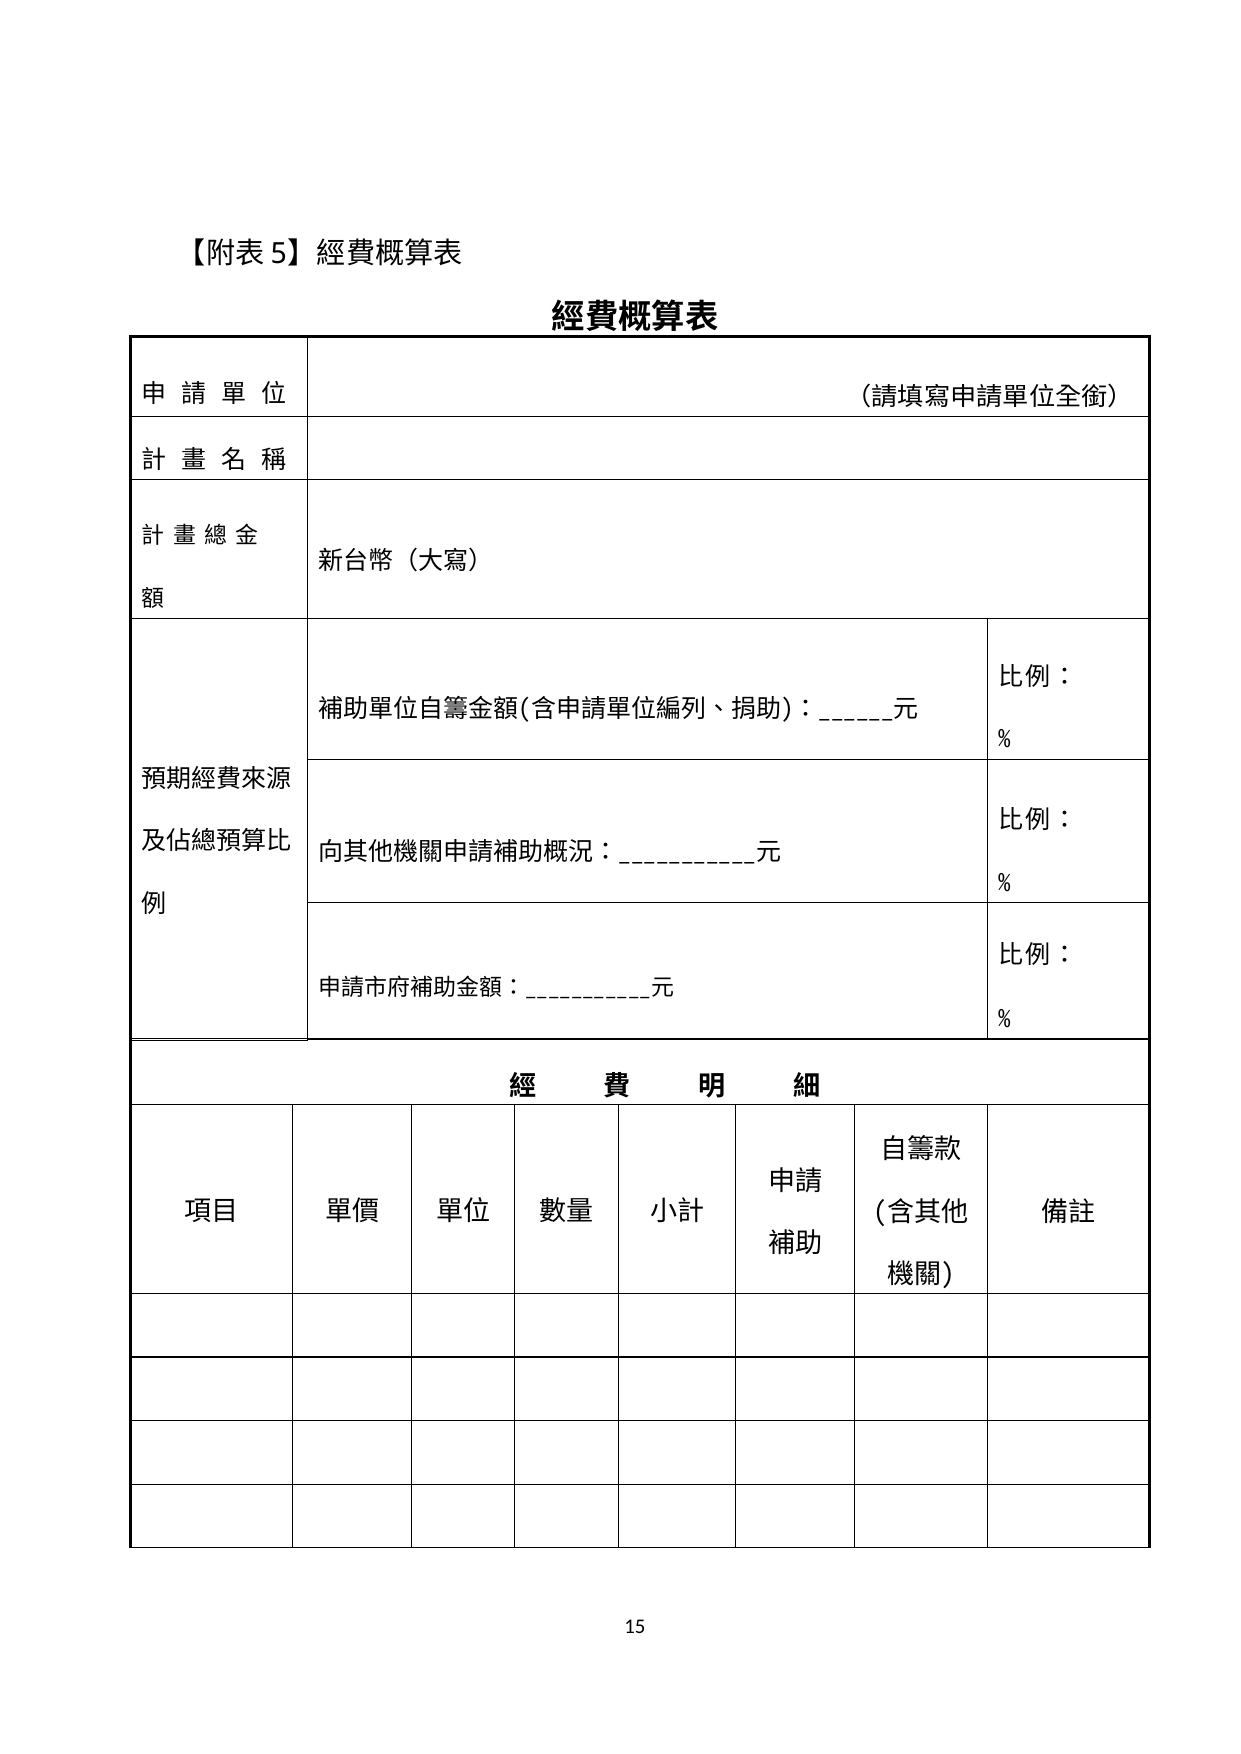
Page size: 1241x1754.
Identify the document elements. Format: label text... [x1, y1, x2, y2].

table_cell [132, 1485, 292, 1547]
table_cell 比例： % [988, 760, 1148, 902]
table_cell 比例： % [988, 619, 1148, 758]
table_cell 申請 補助 [736, 1105, 854, 1293]
table_cell [412, 1294, 514, 1356]
table_cell [515, 1485, 618, 1547]
table_cell [619, 1358, 735, 1420]
table_cell [855, 1358, 987, 1420]
table_cell [132, 1421, 292, 1483]
table_cell 預期經費來源及佔總預算比例 [132, 619, 307, 1037]
table_cell [736, 1358, 854, 1420]
table_cell [736, 1485, 854, 1547]
table_cell 計 畫 名 稱 [132, 417, 307, 479]
table_cell [736, 1421, 854, 1483]
table_cell [988, 1294, 1148, 1356]
table_header （請填寫申請單位全銜） [308, 338, 1148, 416]
table_cell [293, 1294, 411, 1356]
table_cell 申請市府補助金額：___________元 [308, 903, 987, 1037]
table_cell 經 費 明 細 [132, 1040, 1148, 1104]
table_cell [515, 1358, 618, 1420]
table_cell [293, 1358, 411, 1420]
table_cell [619, 1294, 735, 1356]
table_cell [988, 1485, 1148, 1547]
table_cell 補助單位自籌金額(含申請單位編列、捐助)：______元 [308, 619, 987, 758]
table_cell 比例： % [988, 903, 1148, 1037]
text 【附表5】經費概算表 [177, 209, 1093, 272]
table_cell 單價 [293, 1105, 411, 1293]
table_cell 備註 [988, 1105, 1148, 1293]
table_cell [308, 417, 1148, 479]
table_cell [412, 1358, 514, 1420]
table_cell [132, 1358, 292, 1420]
table_cell [988, 1358, 1148, 1420]
table_cell 自籌款(含其他機關) [855, 1105, 987, 1293]
table_cell 數量 [515, 1105, 618, 1293]
table_cell [855, 1485, 987, 1547]
table_cell [293, 1421, 411, 1483]
table_cell 新台幣（大寫） [308, 480, 1148, 618]
table_header 申 請 單 位 [132, 338, 307, 416]
table_cell [736, 1294, 854, 1356]
table_cell [293, 1485, 411, 1547]
table_cell 向其他機關申請補助概況：___________元 [308, 760, 987, 902]
table_cell 單位 [412, 1105, 514, 1293]
table_cell [412, 1485, 514, 1547]
table_cell [515, 1294, 618, 1356]
table_cell [619, 1485, 735, 1547]
table_cell 項目 [132, 1105, 292, 1293]
table_cell [412, 1421, 514, 1483]
table_cell [855, 1294, 987, 1356]
text 經費概算表 [177, 272, 1093, 334]
table_cell [132, 1294, 292, 1356]
table_cell [855, 1421, 987, 1483]
table_cell [619, 1421, 735, 1483]
table_cell 小計 [619, 1105, 735, 1293]
table_cell 計 畫 總 金 額 [132, 480, 307, 618]
table_cell [515, 1421, 618, 1483]
table_cell [988, 1421, 1148, 1483]
